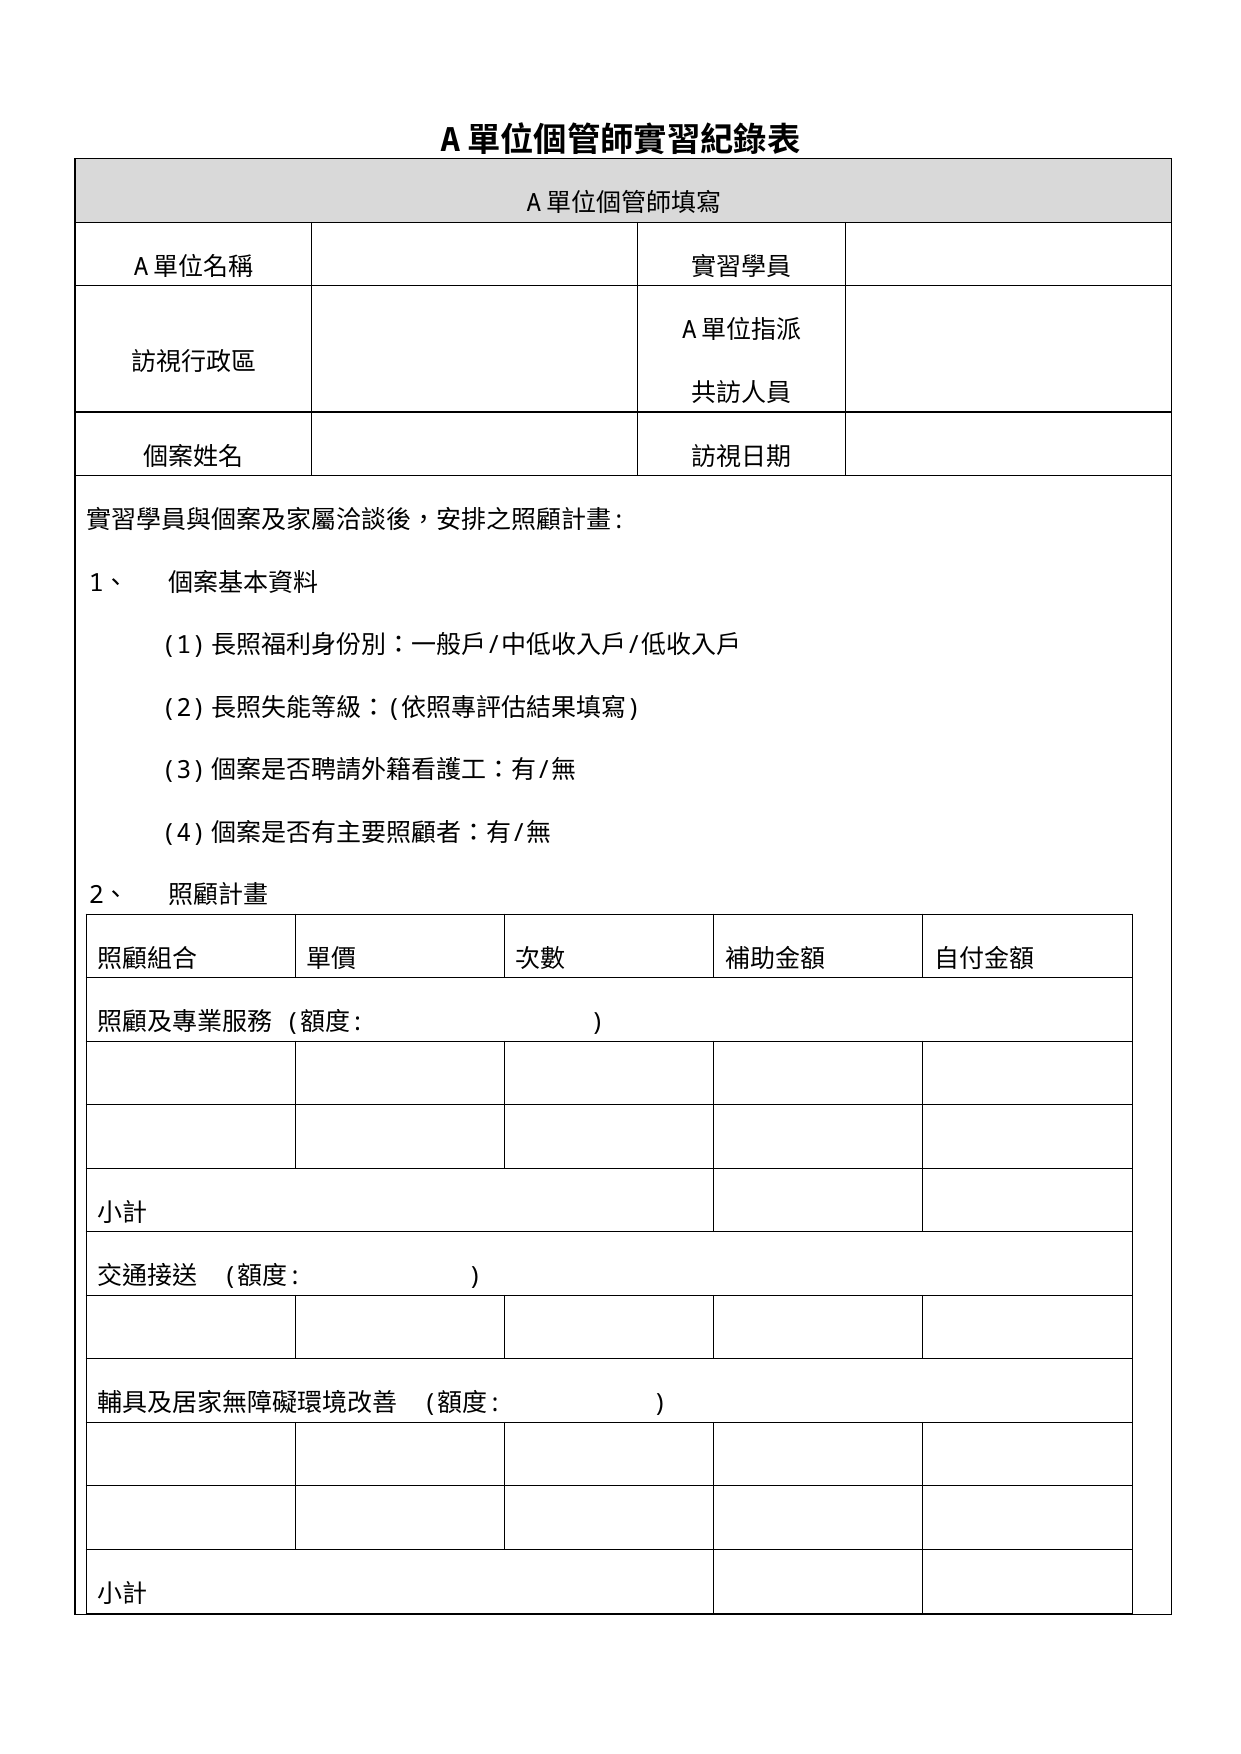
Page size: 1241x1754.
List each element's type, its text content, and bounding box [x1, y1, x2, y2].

table_header 次數 [505, 915, 713, 977]
table_cell [296, 1423, 504, 1485]
table_cell [923, 1423, 1132, 1485]
table_cell 實習學員 [638, 223, 845, 285]
table_cell [87, 1486, 295, 1549]
table_cell [923, 1169, 1132, 1231]
table_cell [505, 1486, 713, 1549]
table_cell [296, 1486, 504, 1549]
table_cell [923, 1042, 1132, 1104]
table_header A單位個管師填寫 [76, 159, 1171, 222]
table_cell [87, 1296, 295, 1358]
table_cell [846, 413, 1171, 475]
table_cell [296, 1105, 504, 1168]
table_cell [846, 286, 1171, 411]
table_cell [714, 1423, 922, 1485]
table_cell [505, 1105, 713, 1168]
table_header 自付金額 [923, 915, 1132, 977]
table_cell 小計 [87, 1550, 713, 1612]
table_cell [714, 1296, 922, 1358]
table_cell 小計 [87, 1169, 713, 1231]
table_cell [923, 1550, 1132, 1612]
table_cell [87, 1423, 295, 1485]
table_cell [87, 1105, 295, 1168]
table_cell 實習學員與個案及家屬洽談後，安排之照顧計畫: 個案基本資料 長照福利身份別：一般戶/中低收入戶/低收入戶 長照失能等級：(依照專評估結果填寫) 個案是否聘請外籍看護工：有/無 個案是否有主要照顧者：有/無 照顧計畫 特殊記事: [76, 476, 1171, 1613]
table_cell 輔具及居家無障礙環境改善 (額度: ) [87, 1359, 1132, 1422]
table_cell [505, 1423, 713, 1485]
table_cell 交通接送 (額度: ) [87, 1232, 1132, 1295]
table_cell 個案姓名 [76, 413, 311, 475]
table_cell [296, 1042, 504, 1104]
table_cell [714, 1105, 922, 1168]
table_cell [505, 1042, 713, 1104]
table_cell [846, 223, 1171, 285]
table_cell [714, 1550, 922, 1612]
table_cell [87, 1042, 295, 1104]
table_cell 訪視行政區 [76, 286, 311, 411]
table_cell [714, 1042, 922, 1104]
table_header 單價 [296, 915, 504, 977]
table_cell [312, 286, 637, 411]
table_cell 照顧及專業服務 (額度: ) [87, 978, 1132, 1041]
table_cell [312, 413, 637, 475]
table_cell [923, 1105, 1132, 1168]
table_cell [505, 1296, 713, 1358]
table_cell [923, 1486, 1132, 1549]
table_cell 訪視日期 [638, 413, 845, 475]
table_cell [923, 1296, 1132, 1358]
table_header 照顧組合 [87, 915, 295, 977]
table_cell [714, 1169, 922, 1231]
table_cell A單位名稱 [76, 223, 311, 285]
table_header 補助金額 [714, 915, 922, 977]
text A單位個管師實習紀錄表 [75, 96, 1165, 158]
table_cell [296, 1296, 504, 1358]
table_cell [714, 1486, 922, 1549]
table_cell [312, 223, 637, 285]
table_cell A單位指派 共訪人員 [638, 286, 845, 411]
